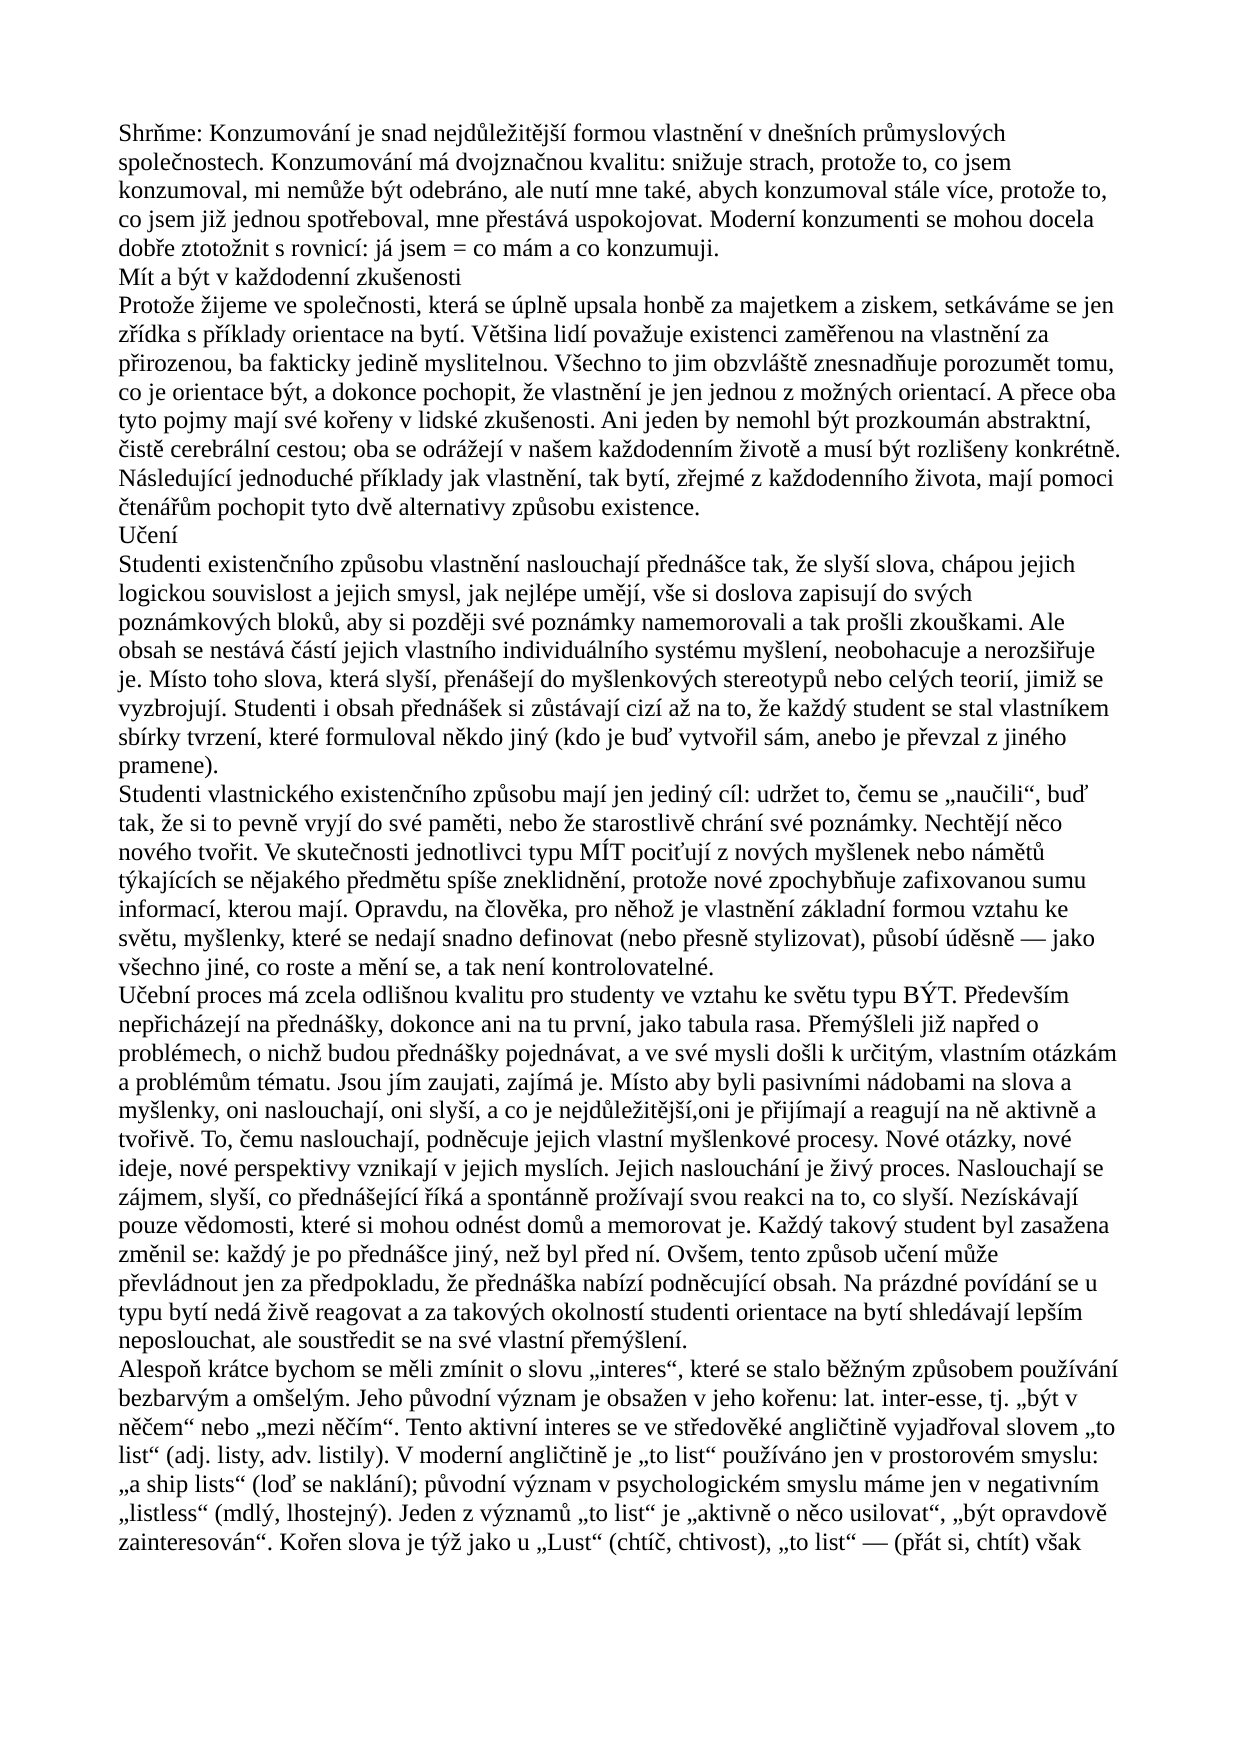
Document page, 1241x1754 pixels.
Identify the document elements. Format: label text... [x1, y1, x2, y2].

text Učení [118, 521, 1122, 549]
text Učební proces má zcela odlišnou kvalitu pro studenty ve vztahu ke světu typu BÝT. Především nepřicházejí na přednášky, dokonce ani na tu první, jako tabula rasa. Přemýšleli již napřed o problémech, o nichž budou přednášky pojednávat, a ve své mysli došli k určitým, vlastním otázkám a problémům tématu. Jsou jím zaujati, zajímá je. Místo aby byli pasivními nádobami na slova a myšlenky, oni naslouchají, oni slyší, a co je nejdůležitější,oni je přijímají a reagují na ně aktivně a tvořivě. To, čemu naslouchají, podněcuje jejich vlastní myšlenkové procesy. Nové otázky, nové ideje, nové perspektivy vznikají v jejich myslích. Jejich naslouchání je živý proces. Naslouchají se zájmem, slyší, co přednášející říká a spontánně prožívají svou reakci na to, co slyší. Nezískávají pouze vědomosti, které si mohou odnést domů a memorovat je. Každý takový student byl zasažena změnil se: každý je po přednášce jiný, než byl před ní. Ovšem, tento způsob učení může převládnout jen za předpokladu, že přednáška nabízí podněcující obsah. Na prázdné povídání se u typu bytí nedá živě reagovat a za takových okolností studenti orientace na bytí shledávají lepším neposlouchat, ale soustředit se na své vlastní přemýšlení. [118, 981, 1122, 1354]
text Alespoň krátce bychom se měli zmínit o slovu „interes“, které se stalo běžným způsobem používání bezbarvým a omšelým. Jeho původní význam je obsažen v jeho kořenu: lat. inter-esse, tj. „být v něčem“ nebo „mezi něčím“. Tento aktivní interes se ve středověké angličtině vyjadřoval slovem „to list“ (adj. listy, adv. listily). V moderní angličtině je „to list“ používáno jen v prostorovém smyslu: „a ship lists“ (loď se naklání); původní význam v psychologickém smyslu máme jen v negativním „listless“ (mdlý, lhostejný). Jeden z významů „to list“ je „aktivně o něco usilovat“, „být opravdově zainteresován“. Kořen slova je týž jako u „Lust“ (chtíč, chtivost), „to list“ — (přát si, chtít) však [118, 1354, 1122, 1556]
text Mít a být v každodenní zkušenosti [118, 262, 1122, 291]
text Protože žijeme ve společnosti, která se úplně upsala honbě za majetkem a ziskem, setkáváme se jen zřídka s příklady orientace na bytí. Většina lidí považuje existenci zaměřenou na vlastnění za přirozenou, ba fakticky jedině myslitelnou. Všechno to jim obzvláště znesnadňuje porozumět tomu, co je orientace být, a dokonce pochopit, že vlastnění je jen jednou z možných orientací. A přece oba tyto pojmy mají své kořeny v lidské zkušenosti. Ani jeden by nemohl být prozkoumán abstraktní, čistě cerebrální cestou; oba se odrážejí v našem každodenním životě a musí být rozlišeny konkrétně. Následující jednoduché příklady jak vlastnění, tak bytí, zřejmé z každodenního života, mají pomoci čtenářům pochopit tyto dvě alternativy způsobu existence. [118, 291, 1122, 521]
text Shrňme: Konzumování je snad nejdůležitější formou vlastnění v dnešních průmyslových společnostech. Konzumování má dvojznačnou kvalitu: snižuje strach, protože to, co jsem konzumoval, mi nemůže být odebráno, ale nutí mne také, abych konzumoval stále více, protože to, co jsem již jednou spotřeboval, mne přestává uspokojovat. Moderní konzumenti se mohou docela dobře ztotožnit s rovnicí: já jsem = co mám a co konzumuji. [118, 118, 1122, 262]
text Studenti existenčního způsobu vlastnění naslouchají přednášce tak, že slyší slova, chápou jejich logickou souvislost a jejich smysl, jak nejlépe umějí, vše si doslova zapisují do svých poznámkových bloků, aby si později své poznámky namemorovali a tak prošli zkouškami. Ale obsah se nestává částí jejich vlastního individuálního systému myšlení, neobohacuje a nerozšiřuje je. Místo toho slova, která slyší, přenášejí do myšlenkových stereotypů nebo celých teorií, jimiž se vyzbrojují. Studenti i obsah přednášek si zůstávají cizí až na to, že každý student se stal vlastníkem sbírky tvrzení, které formuloval někdo jiný (kdo je buď vytvořil sám, anebo je převzal z jiného pramene). [118, 549, 1122, 779]
text Studenti vlastnického existenčního způsobu mají jen jediný cíl: udržet to, čemu se „naučili“, buď tak, že si to pevně vryjí do své paměti, nebo že starostlivě chrání své poznámky. Nechtějí něco nového tvořit. Ve skutečnosti jednotlivci typu MÍT pociťují z nových myšlenek nebo námětů týkajících se nějakého předmětu spíše zneklidnění, protože nové zpochybňuje zafixovanou sumu informací, kterou mají. Opravdu, na člověka, pro něhož je vlastnění základní formou vztahu ke světu, myšlenky, které se nedají snadno definovat (nebo přesně stylizovat), působí úděsně — jako všechno jiné, co roste a mění se, a tak není kontrolovatelné. [118, 779, 1122, 981]
